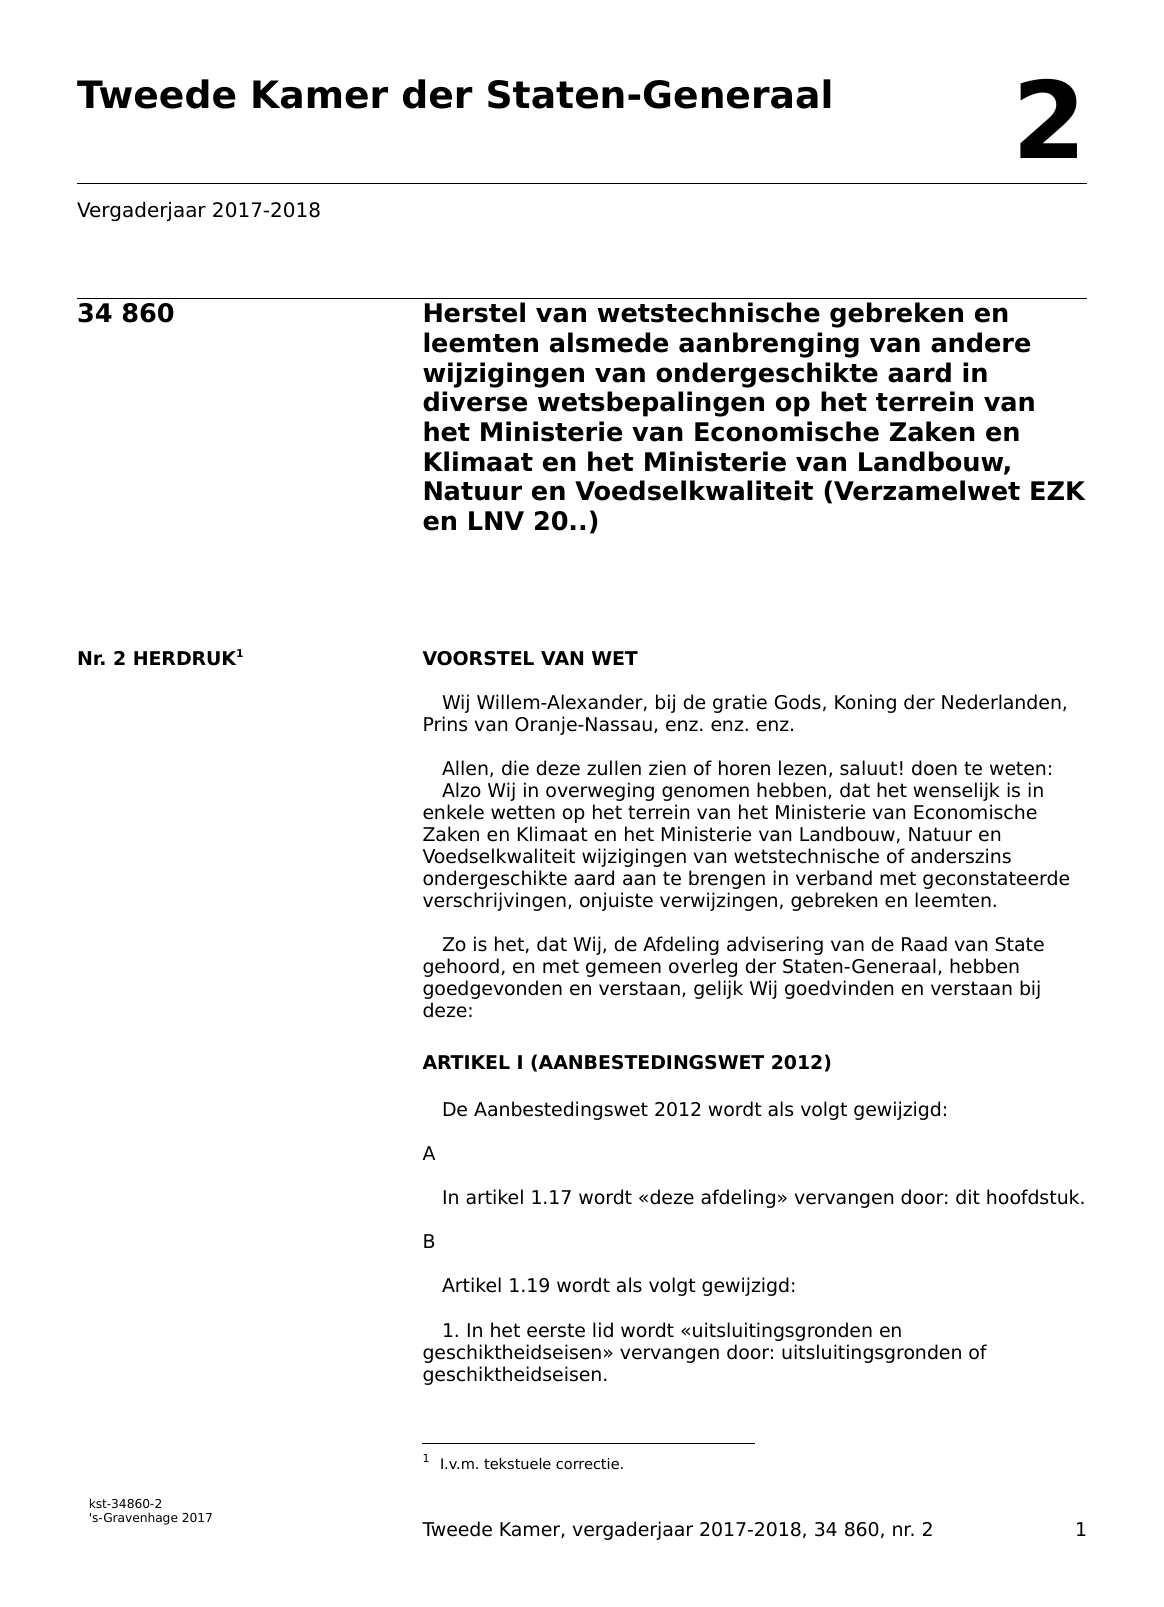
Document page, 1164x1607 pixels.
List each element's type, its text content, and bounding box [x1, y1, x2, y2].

text B [422, 1231, 1087, 1253]
subtitle ARTIKEL I (AANBESTEDINGSWET 2012) [422, 1052, 1087, 1074]
text Zo is het, dat Wij, de Afdeling advisering van de Raad van State gehoord, en met gemeen overleg der Staten-Generaal, hebben goedgevonden en verstaan, gelijk Wij goedvinden en verstaan bij deze: [422, 934, 1087, 1022]
text A [422, 1143, 1087, 1165]
subtitle 34 860 Herstel van wetstechnische gebreken en leemten alsmede aanbrenging van andere wijzigingen van ondergeschikte aard in diverse wetsbepalingen op het terrein van het Ministerie van Economische Zaken en Klimaat en het Ministerie van Landbouw, Natuur en Voedselkwaliteit (Verzamelwet EZK en LNV 20..) [77, 299, 1087, 536]
table_header 2 [886, 59, 1087, 183]
text I.v.m. tekstuele correctie. [422, 1452, 1087, 1474]
text Wij Willem-Alexander, bij de gratie Gods, Koning der Nederlanden, Prins van Oranje-Nassau, enz. enz. enz. [422, 692, 1087, 736]
text In artikel 1.17 wordt «deze afdeling» vervangen door: dit hoofdstuk. [422, 1187, 1087, 1209]
text Alzo Wij in overweging genomen hebben, dat het wenselijk is in enkele wetten op het terrein van het Ministerie van Economische Zaken en Klimaat en het Ministerie van Landbouw, Natuur en Voedselkwaliteit wijzigingen van wetstechnische of anderszins ondergeschikte aard aan te brengen in verband met geconstateerde verschrijvingen, onjuiste verwijzingen, gebreken en leemten. [422, 780, 1087, 912]
table_header Tweede Kamer der Staten-Generaal [77, 59, 886, 183]
table_cell Vergaderjaar 2017-2018 [77, 184, 1087, 298]
text 1. In het eerste lid wordt «uitsluitingsgronden en geschiktheidseisen» vervangen door: uitsluitingsgronden of geschiktheidseisen. [422, 1319, 1087, 1386]
text kst-34860-2 [88, 1497, 323, 1511]
text 's-Gravenhage 2017 [88, 1511, 323, 1525]
subtitle Nr. 2 HERDRUK VOORSTEL VAN WET [77, 647, 1087, 669]
text Allen, die deze zullen zien of horen lezen, saluut! doen te weten: [422, 758, 1087, 780]
text Artikel 1.19 wordt als volgt gewijzigd: [422, 1275, 1087, 1297]
text De Aanbestedingswet 2012 wordt als volgt gewijzigd: [422, 1099, 1087, 1121]
